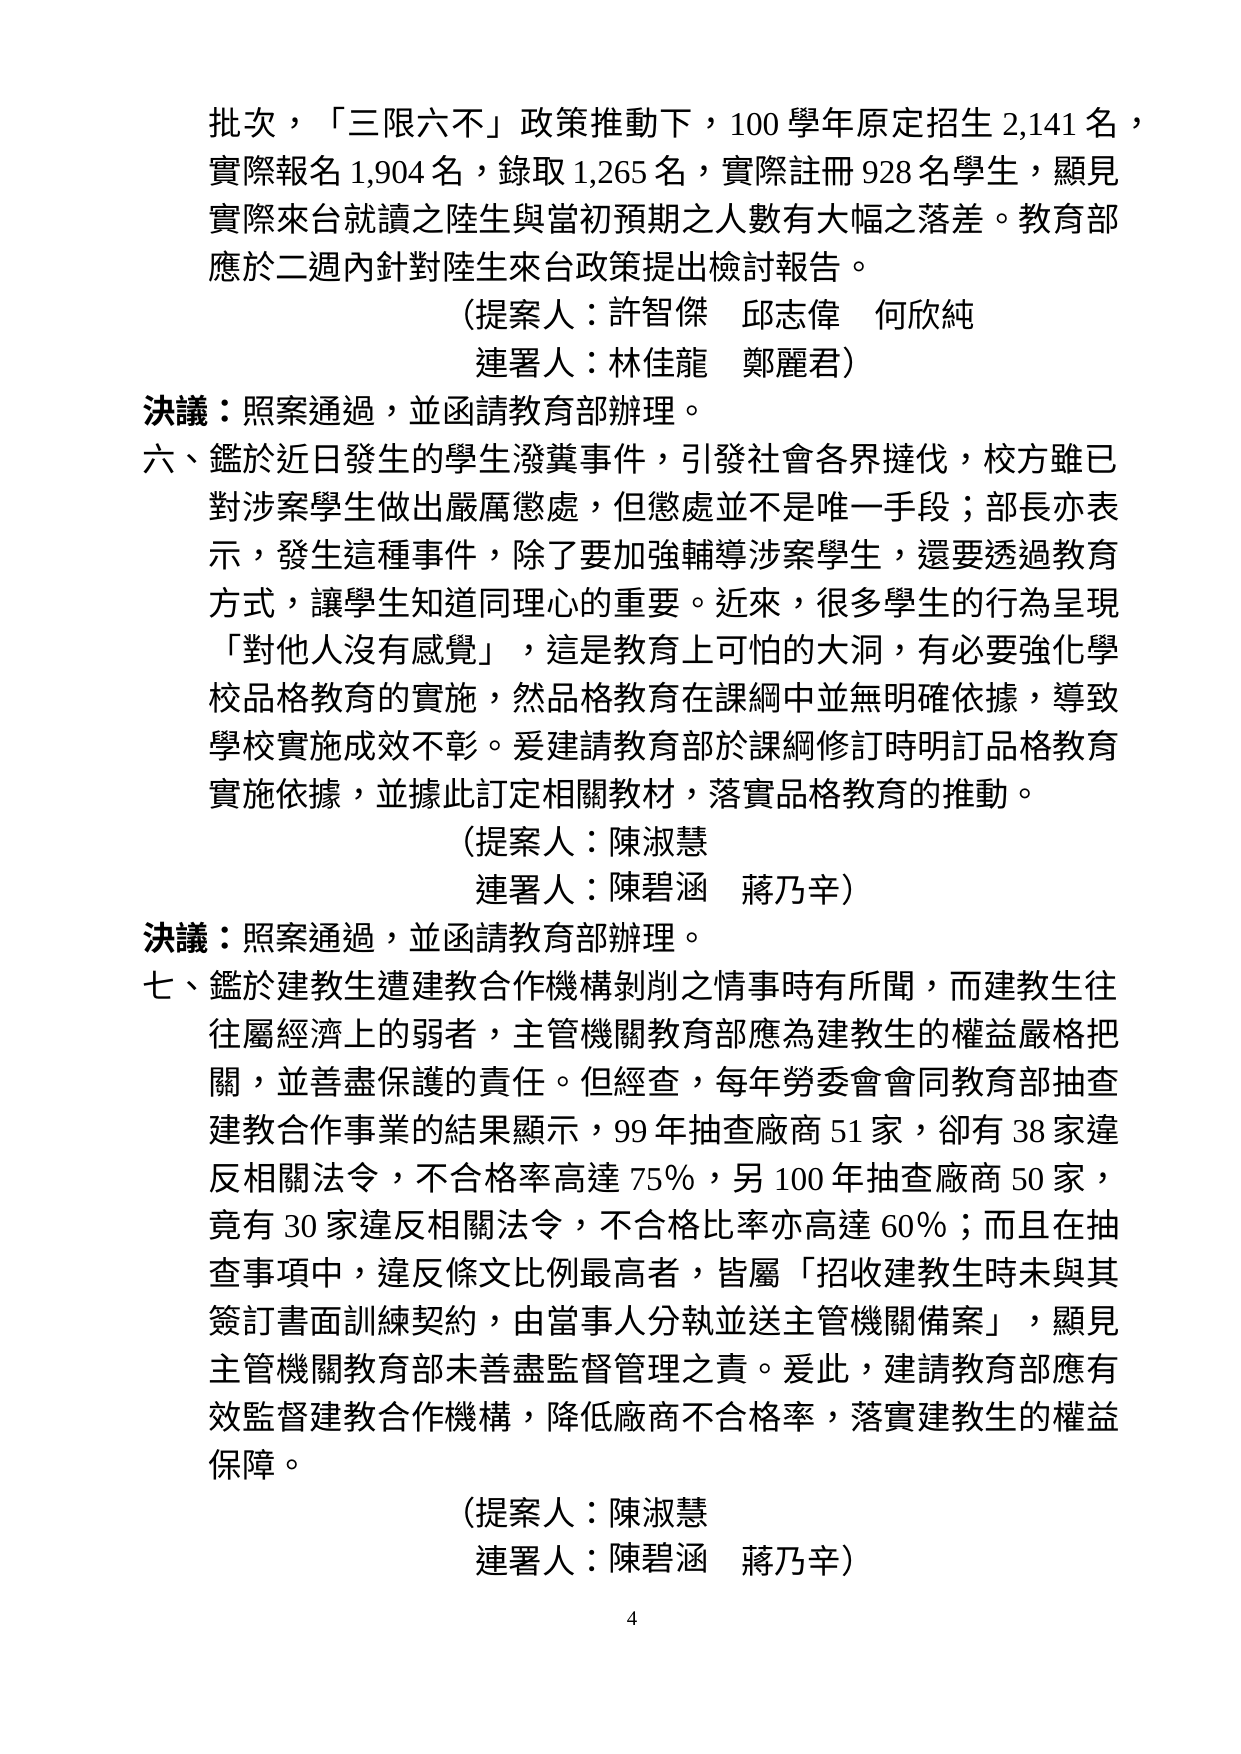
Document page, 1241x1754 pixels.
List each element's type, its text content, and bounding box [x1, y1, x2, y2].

text 連署人：陳碧涵 蔣乃辛） [142, 1535, 1122, 1583]
text 六、鑑於近日發生的學生潑糞事件，引發社會各界撻伐，校方雖已對涉案學生做出嚴厲懲處，但懲處並不是唯一手段；部長亦表示，發生這種事件，除了要加強輔導涉案學生，還要透過教育方式，讓學生知道同理心的重要。近來，很多學生的行為呈現「對他人沒有感覺」，這是教育上可怕的大洞，有必要強化學校品格教育的實施，然品格教育在課綱中並無明確依據，導致學校實施成效不彰。爰建請教育部於課綱修訂時明訂品格教育實施依據，並據此訂定相關教材，落實品格教育的推動。 [142, 433, 1120, 816]
text 決議：照案通過，並函請教育部辦理。 [142, 385, 1120, 433]
text （提案人：陳淑慧 [142, 816, 1122, 864]
text （提案人：陳淑慧 [142, 1487, 1122, 1535]
text 七、鑑於建教生遭建教合作機構剝削之情事時有所聞，而建教生往往屬經濟上的弱者，主管機關教育部應為建教生的權益嚴格把關，並善盡保護的責任。但經查，每年勞委會會同教育部抽查建教合作事業的結果顯示，99年抽查廠商51家，卻有38家違反相關法令，不合格率高達75％，另100年抽查廠商50家，竟有30家違反相關法令，不合格比率亦高達60％；而且在抽查事項中，違反條文比例最高者，皆屬「招收建教生時未與其簽訂書面訓練契約，由當事人分執並送主管機關備案」，顯見主管機關教育部未善盡監督管理之責。爰此，建請教育部應有效監督建教合作機構，降低廠商不合格率，落實建教生的權益保障。 [142, 960, 1120, 1487]
text 決議：照案通過，並函請教育部辦理。 [142, 912, 1120, 960]
text 五、鑒於開放陸生來台就讀學士、碩士、博士班之政策已招收第一批次，「三限六不」政策推動下，100學年原定招生2,141名，實際報名1,904名，錄取1,265名，實際註冊928名學生，顯見實際來台就讀之陸生與當初預期之人數有大幅之落差。教育部應於二週內針對陸生來台政策提出檢討報告。 [142, 97, 1120, 289]
text （提案人：許智傑 邱志偉 何欣純 [142, 289, 1122, 337]
text 連署人：林佳龍 鄭麗君） [142, 337, 1122, 385]
text 連署人：陳碧涵 蔣乃辛） [142, 864, 1122, 912]
